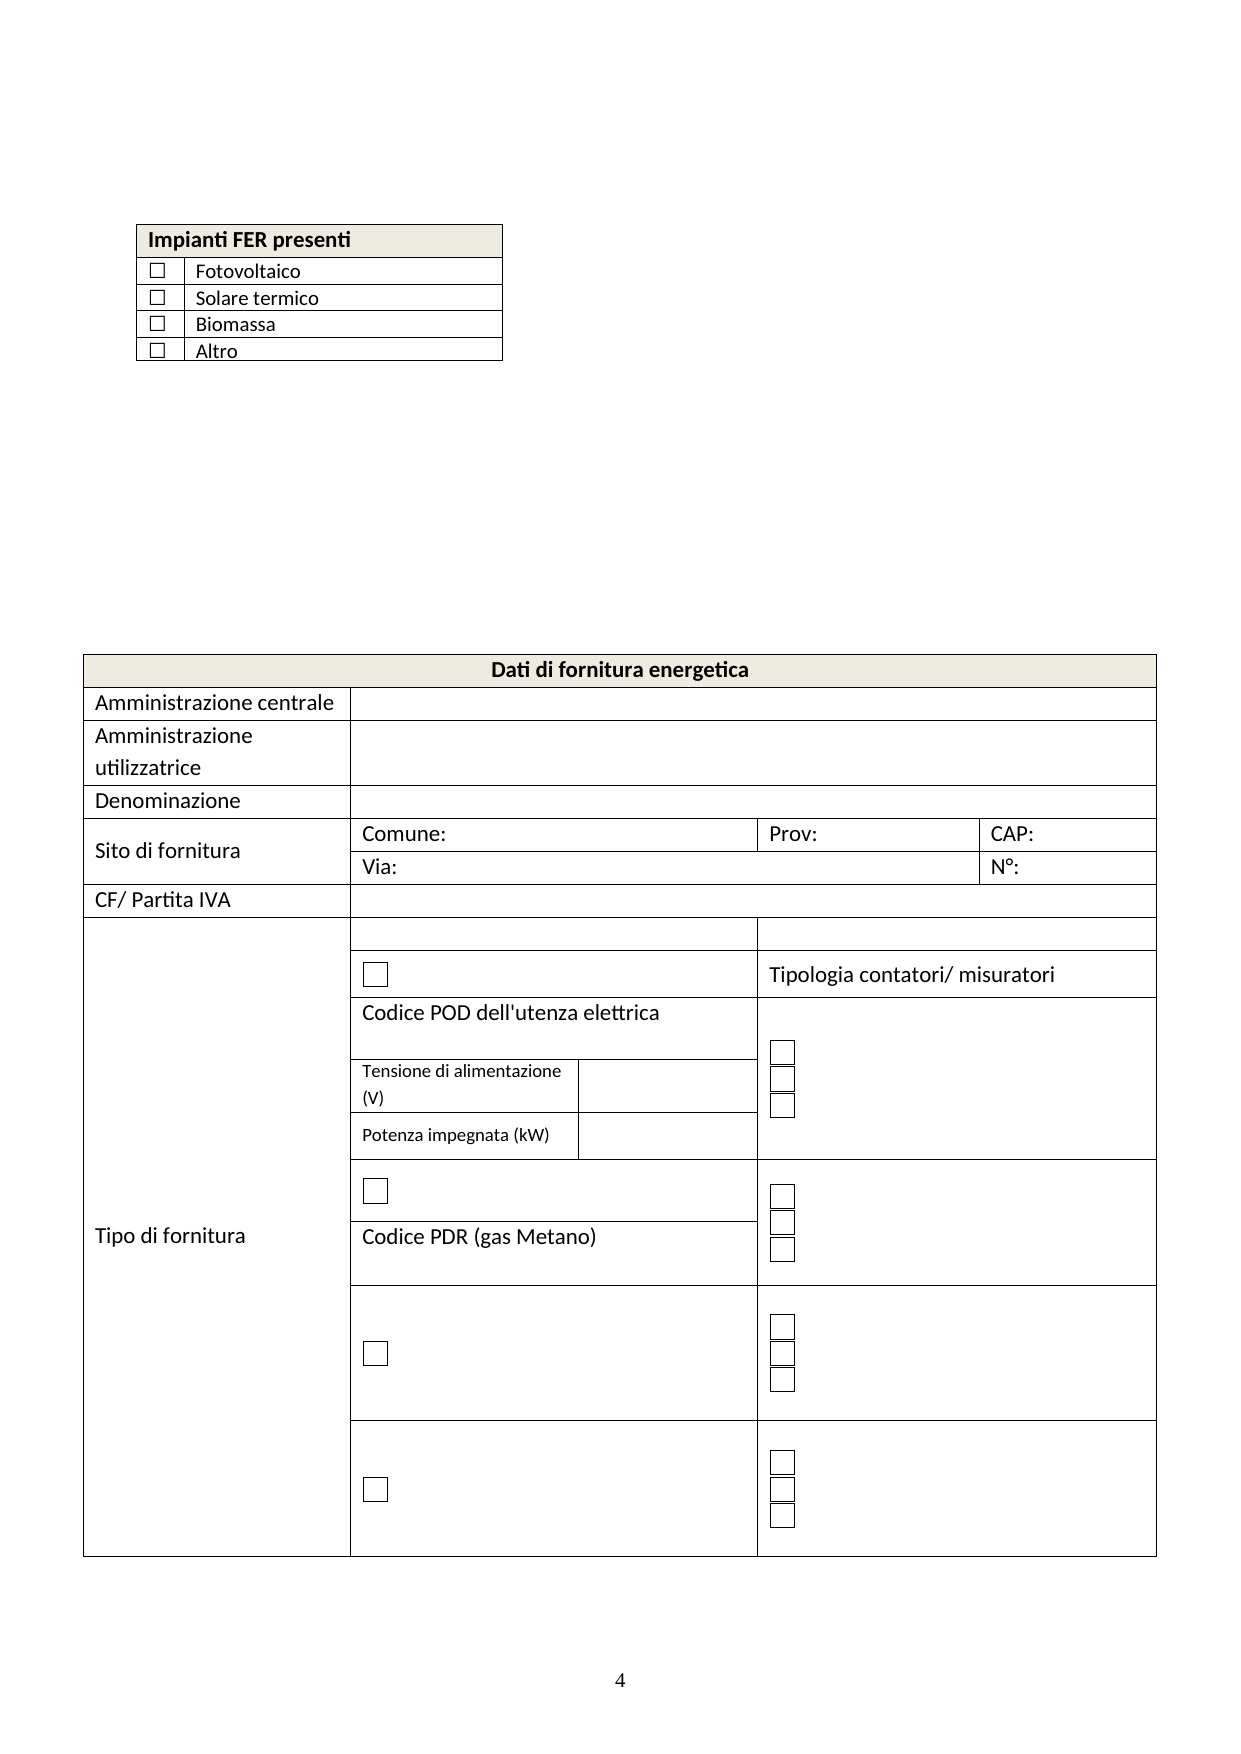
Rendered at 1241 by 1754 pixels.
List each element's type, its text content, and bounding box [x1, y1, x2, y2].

table_cell Potenza impegnata (kW) [351, 1113, 578, 1159]
table_cell Tipo di fornitura [84, 918, 350, 1556]
table_cell ☐ [137, 338, 184, 359]
table_cell N°: [980, 852, 1156, 884]
table_cell Via: [351, 852, 979, 884]
table_cell Denominazione [84, 786, 350, 818]
table_cell [351, 885, 1156, 917]
table_cell [758, 918, 1156, 950]
table_cell Altro [185, 338, 502, 359]
table_cell [758, 998, 1156, 1159]
table_cell ☐ [137, 311, 184, 337]
table_cell [351, 1160, 757, 1221]
table_cell Sito di fornitura [84, 819, 350, 884]
table_cell Tipologia contatori/ misuratori [758, 951, 1156, 997]
table_cell [351, 951, 757, 997]
table_cell ☐ [137, 285, 184, 310]
table_cell [579, 1113, 757, 1159]
table_cell [351, 1421, 757, 1556]
table_cell [351, 918, 757, 950]
table_cell [351, 786, 1156, 818]
table_cell Prov: [758, 819, 979, 851]
table_cell Comune: [351, 819, 757, 851]
table_cell Biomassa [185, 311, 502, 337]
table_cell [351, 688, 1156, 720]
table_cell Codice PDR (gas Metano) [351, 1222, 757, 1284]
table_header Impianti FER presenti [137, 225, 502, 257]
table_cell CF/ Partita IVA [84, 885, 350, 917]
table_cell ☐ [137, 258, 184, 284]
table_header Dati di fornitura energetica [84, 655, 1156, 687]
table_cell [758, 1160, 1156, 1284]
table_cell Codice POD dell'utenza elettrica [351, 998, 757, 1058]
table_cell Fotovoltaico [185, 258, 502, 284]
table_cell [351, 1286, 757, 1420]
table_cell [758, 1421, 1156, 1556]
table_cell [758, 1286, 1156, 1420]
table_cell CAP: [980, 819, 1156, 851]
table_cell Amministrazione centrale [84, 688, 350, 720]
table_cell [579, 1060, 757, 1112]
table_cell Solare termico [185, 285, 502, 310]
table_cell [351, 721, 1156, 785]
table_cell Amministrazione utilizzatrice [84, 721, 350, 785]
table_cell Tensione di alimentazione (V) [351, 1060, 578, 1112]
